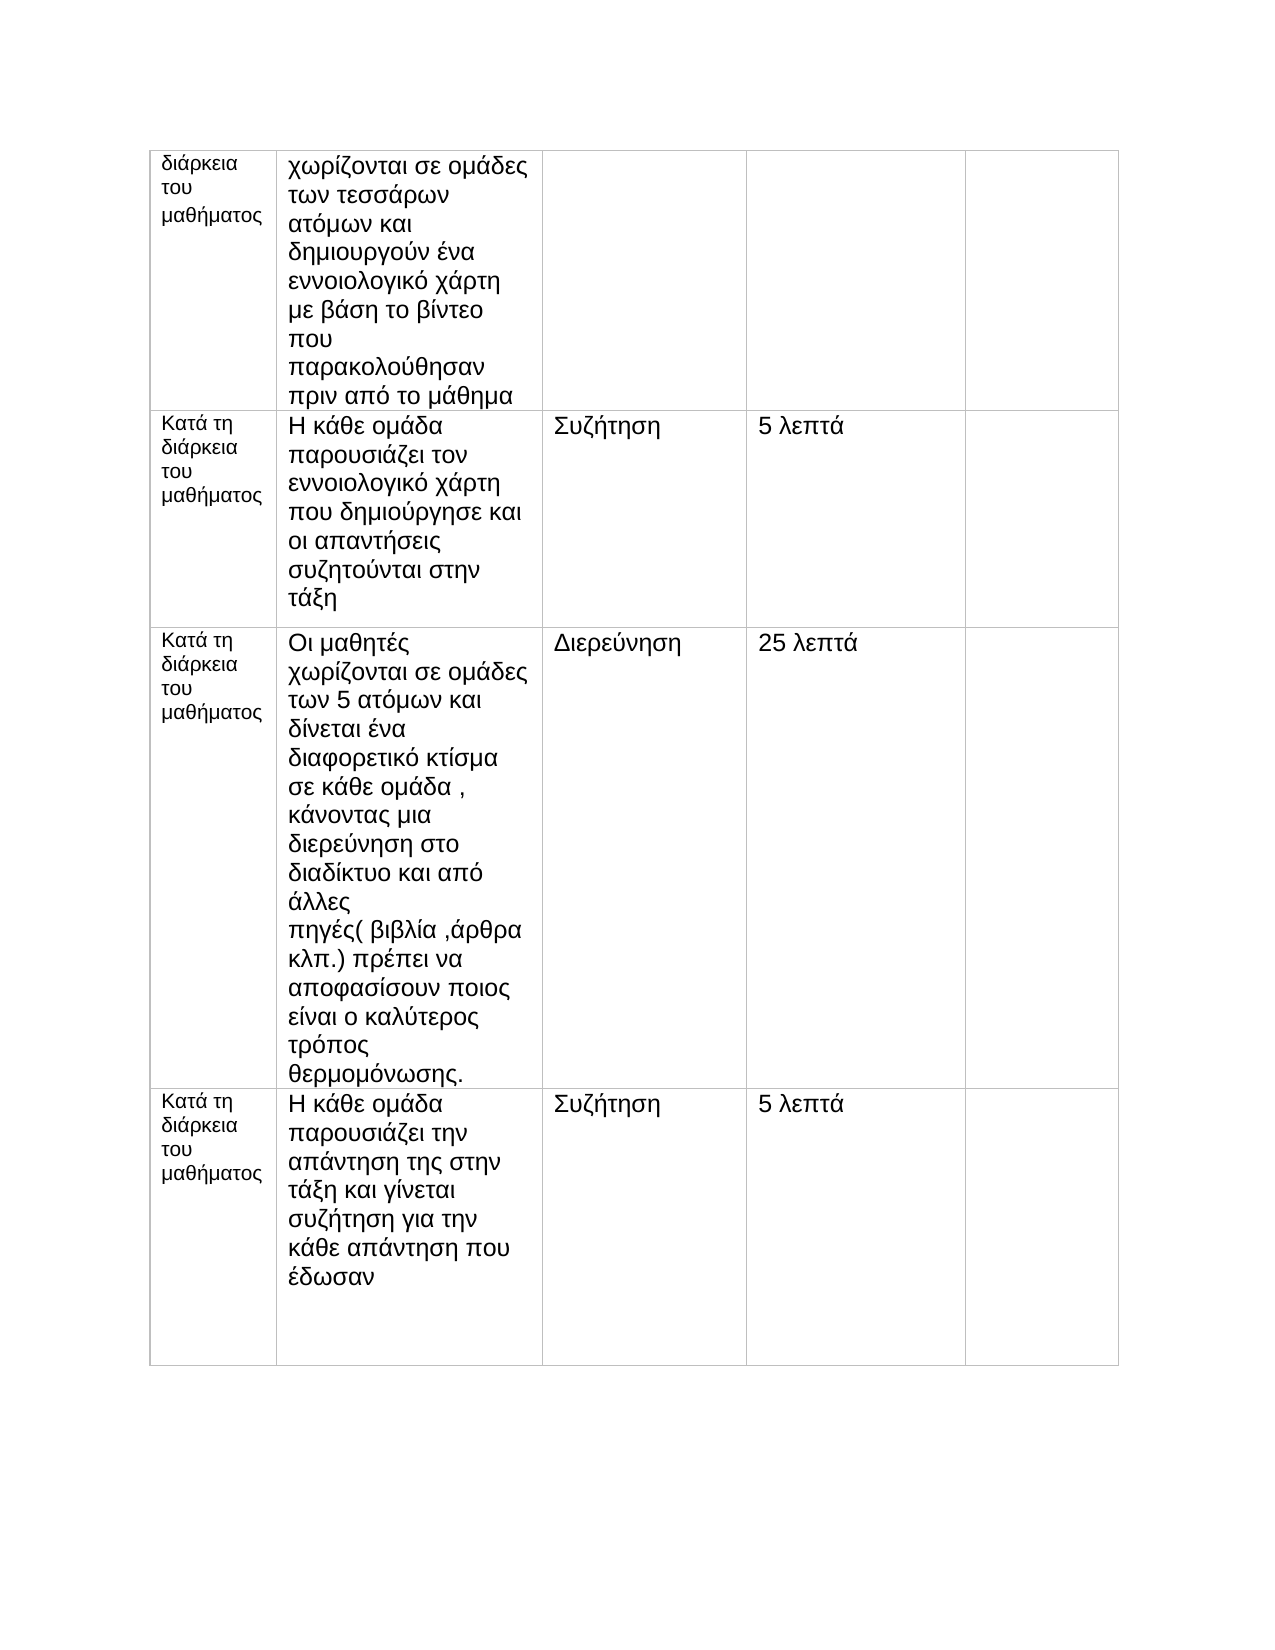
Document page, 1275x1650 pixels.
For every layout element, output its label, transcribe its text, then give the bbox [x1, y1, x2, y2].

table_cell Κατά τη διάρκεια του μαθήματος [151, 1089, 276, 1364]
table_cell Οι μαθητές χωρίζονται σε ομάδες των 5 ατόμων και δίνεται ένα διαφορετικό κτίσμα σε κάθε ομάδα , κάνοντας μια διερεύνηση στο διαδίκτυο και από άλλες πηγές( βιβλία ,άρθρα κλπ.) πρέπει να αποφασίσουν ποιος είναι ο καλύτερος τρόπος θερμομόνωσης. [277, 628, 542, 1088]
table_cell [747, 151, 965, 410]
table_cell χωρίζονται σε ομάδες των τεσσάρων ατόμων και δημιουργούν ένα εννοιολογικό χάρτη με βάση το βίντεο που παρακολούθησαν πριν από το μάθημα [277, 151, 542, 410]
table_cell Συζήτηση [543, 411, 746, 627]
table_cell [966, 628, 1118, 1088]
table_cell [966, 1089, 1118, 1364]
table_cell Η κάθε ομάδα παρουσιάζει την απάντηση της στην τάξη και γίνεται συζήτηση για την κάθε απάντηση που έδωσαν [277, 1089, 542, 1364]
table_cell Κατά τη διάρκεια του μαθήματος [151, 411, 276, 627]
table_cell Η κάθε ομάδα παρουσιάζει τον εννοιολογικό χάρτη που δημιούργησε και οι απαντήσεις συζητούνται στην τάξη [277, 411, 542, 627]
table_cell [966, 151, 1118, 410]
table_cell 5 λεπτά [747, 1089, 965, 1364]
table_cell [966, 411, 1118, 627]
table_cell Κατά τη διάρκεια του μαθήματος [151, 628, 276, 1088]
table_cell διάρκεια του μαθήματος [151, 151, 276, 410]
table_cell 5 λεπτά [747, 411, 965, 627]
table_cell Διερεύνηση [543, 628, 746, 1088]
table_cell Συζήτηση [543, 1089, 746, 1364]
table_cell [543, 151, 746, 410]
table_cell 25 λεπτά [747, 628, 965, 1088]
